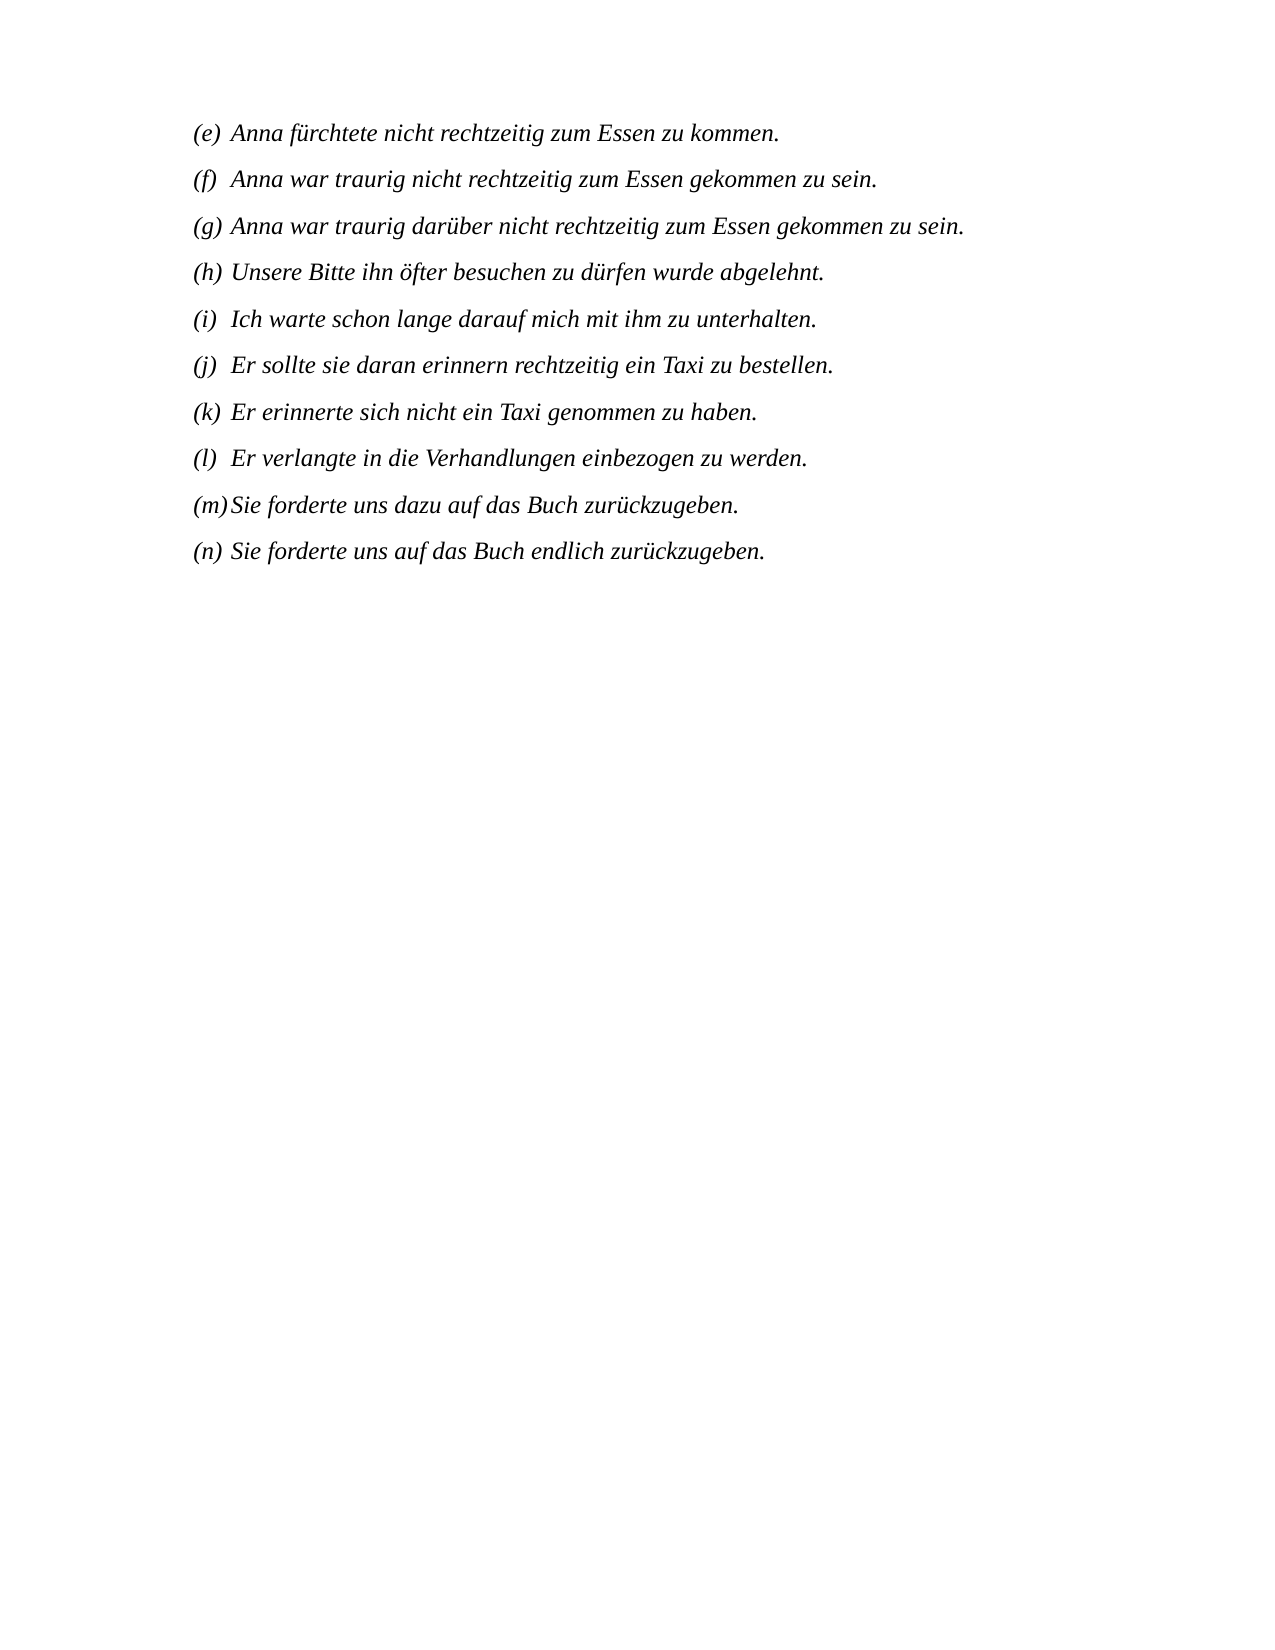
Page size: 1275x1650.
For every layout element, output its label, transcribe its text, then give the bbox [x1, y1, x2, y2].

list Sie forderte uns auf das Buch endlich zurückzugeben. [193, 536, 1157, 565]
list Er verlangte in die Verhandlungen einbezogen zu werden. [193, 443, 1157, 472]
list Er erinnerte sich nicht ein Taxi genommen zu haben. [193, 397, 1157, 426]
list Er sollte sie daran erinnern rechtzeitig ein Taxi zu bestellen. [193, 350, 1157, 379]
list Unsere Bitte ihn öfter besuchen zu dürfen wurde abgelehnt. [193, 257, 1157, 286]
list Ich warte schon lange darauf mich mit ihm zu unterhalten. [193, 304, 1157, 333]
list Anna war traurig darüber nicht rechtzeitig zum Essen gekommen zu sein. [193, 211, 1157, 240]
list Anna war traurig nicht rechtzeitig zum Essen gekommen zu sein. [193, 164, 1157, 193]
list Anna fürchtete nicht rechtzeitig zum Essen zu kommen. [193, 118, 1157, 147]
list Sie forderte uns dazu auf das Buch zurückzugeben. [193, 490, 1157, 518]
